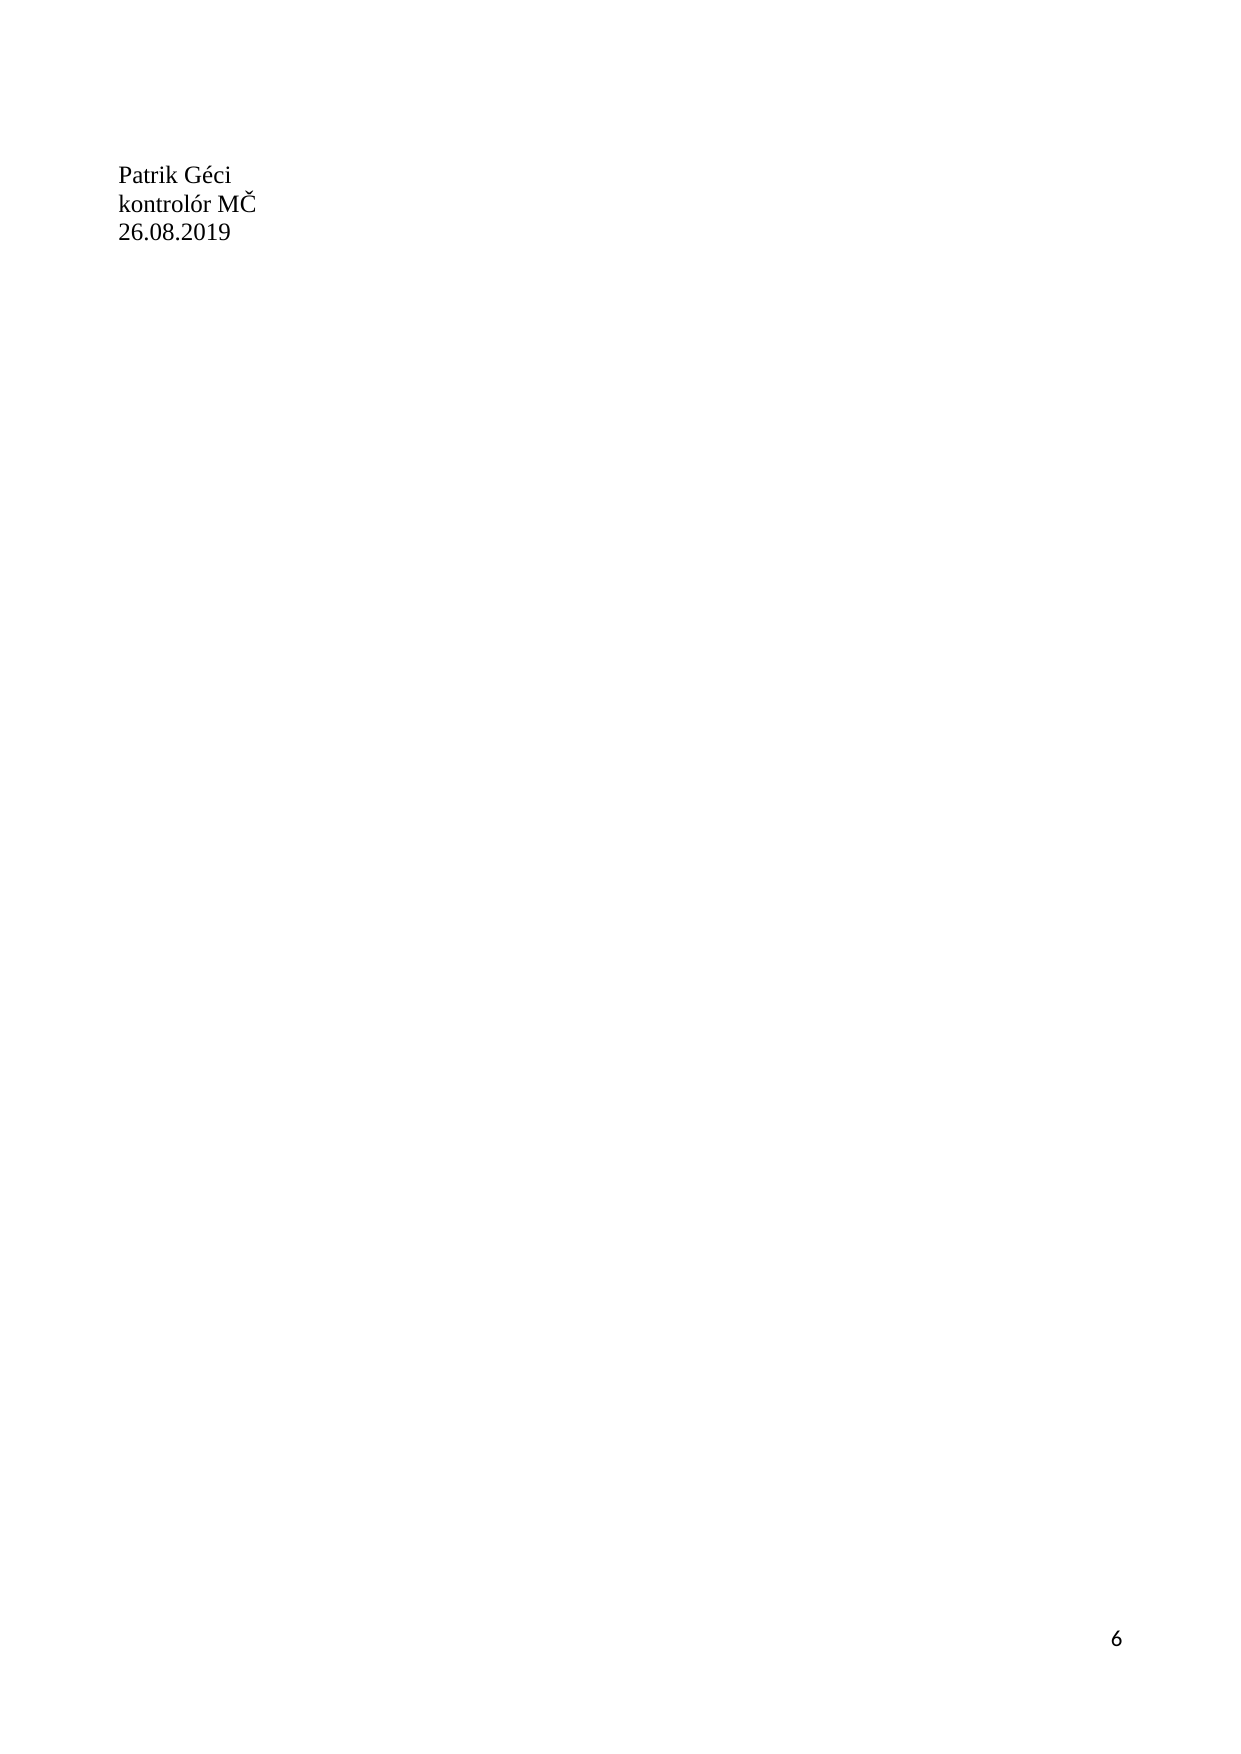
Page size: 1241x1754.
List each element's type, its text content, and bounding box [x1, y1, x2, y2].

text 26.08.2019 [118, 217, 1122, 246]
text kontrolór MČ [118, 189, 1122, 217]
text Patrik Géci [118, 160, 1122, 189]
